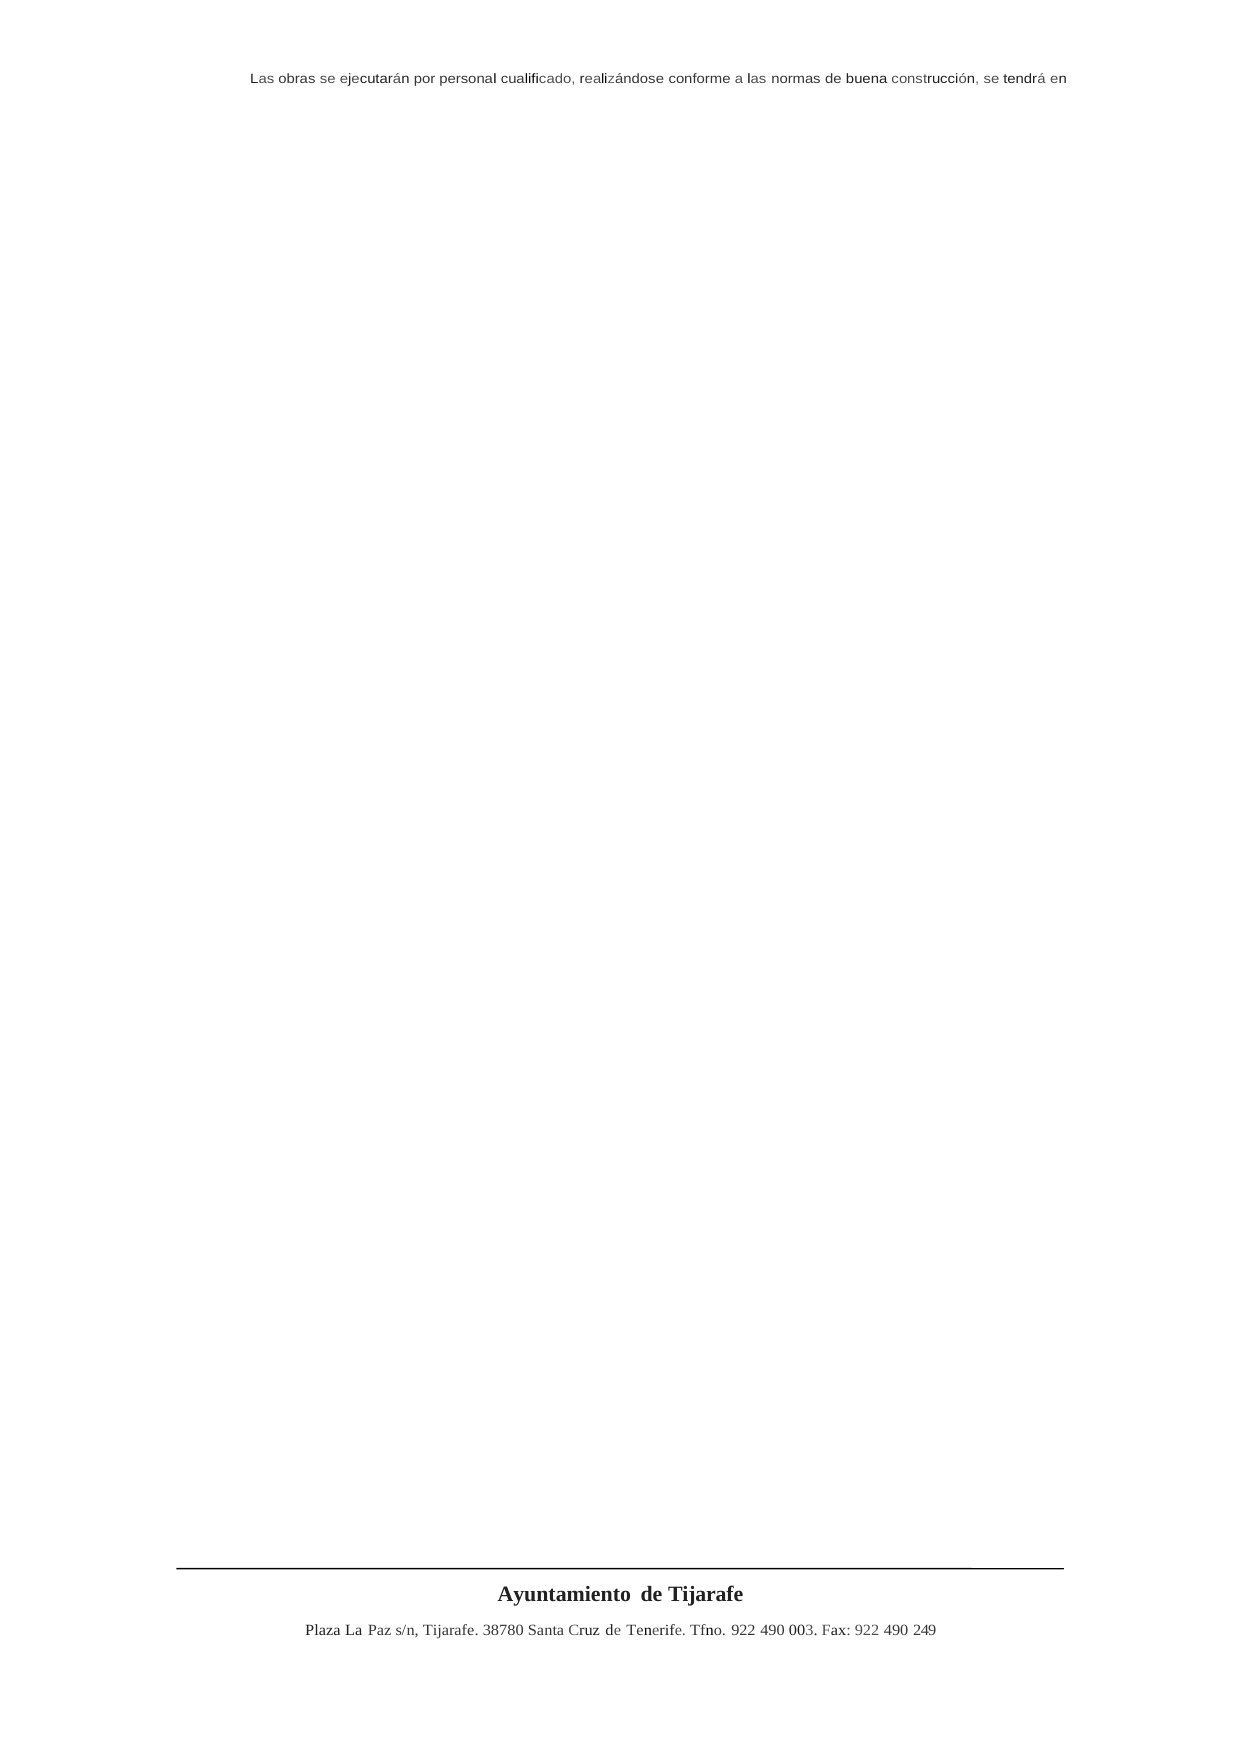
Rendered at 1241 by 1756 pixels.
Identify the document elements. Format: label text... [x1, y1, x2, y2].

text Las obras se ejecutarán por personal cualificado, realizándose conforme a las normas de buena construcción, se tendrá en [250, 71, 1199, 86]
